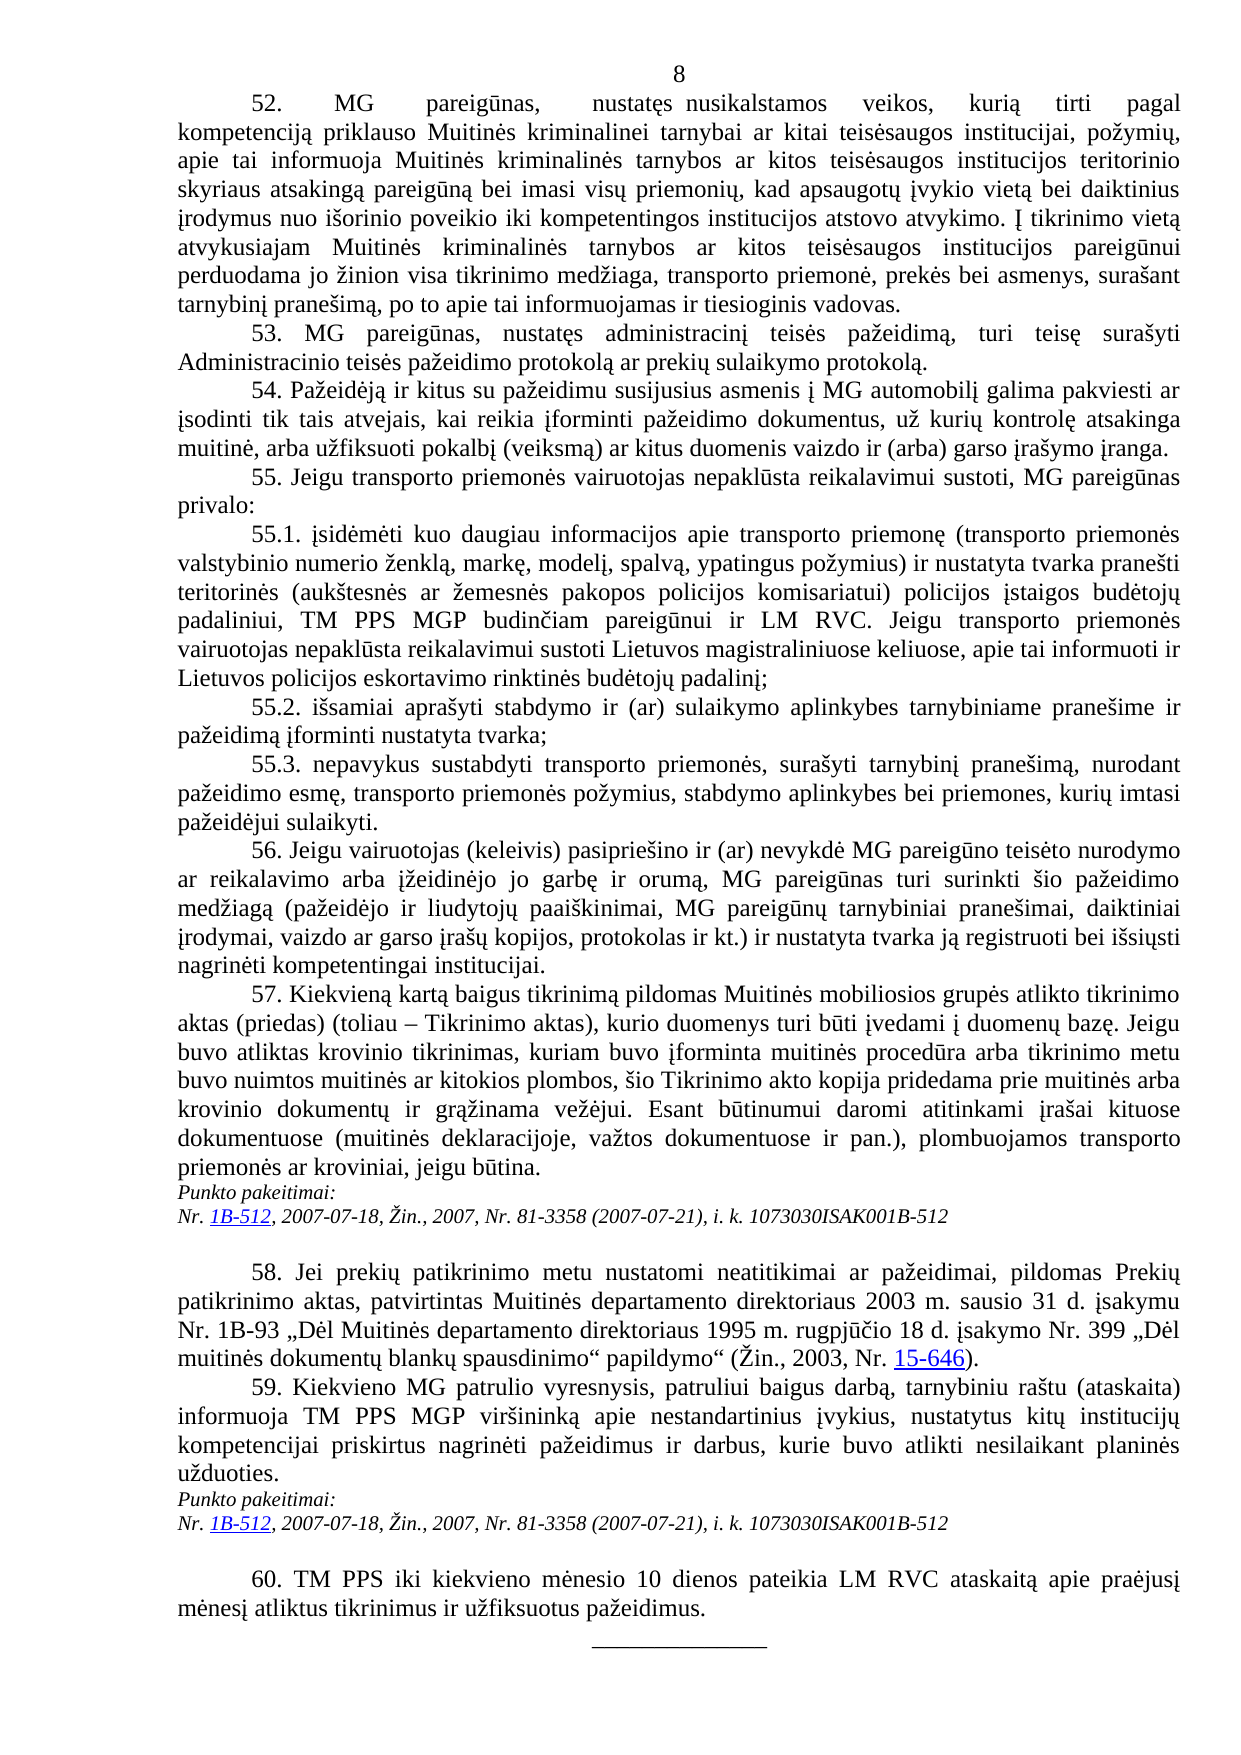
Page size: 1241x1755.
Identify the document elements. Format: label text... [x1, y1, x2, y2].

text 59. Kiekvieno MG patrulio vyresnysis, patruliui baigus darbą, tarnybiniu raštu (ataskaita) informuoja TM PPS MGP viršininką apie nestandartinius įvykius, nustatytus kitų institucijų kompetencijai priskirtus nagrinėti pažeidimus ir darbus, kurie buvo atlikti nesilaikant planinės užduoties. [177, 1372, 1181, 1487]
text ______________ [177, 1622, 1181, 1650]
text 55.1. įsidėmėti kuo daugiau informacijos apie transporto priemonę (transporto priemonės valstybinio numerio ženklą, markę, modelį, spalvą, ypatingus požymius) ir nustatyta tvarka pranešti teritorinės (aukštesnės ar žemesnės pakopos policijos komisariatui) policijos įstaigos budėtojų padaliniui, TM PPS MGP budinčiam pareigūnui ir LM RVC. Jeigu transporto priemonės vairuotojas nepaklūsta reikalavimui sustoti Lietuvos magistraliniuose keliuose, apie tai informuoti ir Lietuvos policijos eskortavimo rinktinės budėtojų padalinį; [177, 519, 1181, 692]
text Punkto pakeitimai: [177, 1487, 1181, 1511]
text 54. Pažeidėją ir kitus su pažeidimu susijusius asmenis į MG automobilį galima pakviesti ar įsodinti tik tais atvejais, kai reikia įforminti pažeidimo dokumentus, už kurių kontrolę atsakinga muitinė, arba užfiksuoti pokalbį (veiksmą) ar kitus duomenis vaizdo ir (arba) garso įrašymo įranga. [177, 375, 1181, 462]
text 56. Jeigu vairuotojas (keleivis) pasipriešino ir (ar) nevykdė MG pareigūno teisėto nurodymo ar reikalavimo arba įžeidinėjo jo garbę ir orumą, MG pareigūnas turi surinkti šio pažeidimo medžiagą (pažeidėjo ir liudytojų paaiškinimai, MG pareigūnų tarnybiniai pranešimai, daiktiniai įrodymai, vaizdo ar garso įrašų kopijos, protokolas ir kt.) ir nustatyta tvarka ją registruoti bei išsiųsti nagrinėti kompetentingai institucijai. [177, 835, 1181, 979]
text Punkto pakeitimai: [177, 1180, 1181, 1204]
text 53. MG pareigūnas, nustatęs administracinį teisės pažeidimą, turi teisę surašyti Administracinio teisės pažeidimo protokolą ar prekių sulaikymo protokolą. [177, 318, 1181, 375]
text Nr. 1B-512, 2007-07-18, Žin., 2007, Nr. 81-3358 (2007-07-21), i. k. 1073030ISAK001B-512 [177, 1204, 1181, 1228]
text 55. Jeigu transporto priemonės vairuotojas nepaklūsta reikalavimui sustoti, MG pareigūnas privalo: [177, 462, 1181, 519]
text 55.2. išsamiai aprašyti stabdymo ir (ar) sulaikymo aplinkybes tarnybiniame pranešime ir pažeidimą įforminti nustatyta tvarka; [177, 692, 1181, 749]
text Nr. 1B-512, 2007-07-18, Žin., 2007, Nr. 81-3358 (2007-07-21), i. k. 1073030ISAK001B-512 [177, 1511, 1181, 1535]
text 55.3. nepavykus sustabdyti transporto priemonės, surašyti tarnybinį pranešimą, nurodant pažeidimo esmę, transporto priemonės požymius, stabdymo aplinkybes bei priemones, kurių imtasi pažeidėjui sulaikyti. [177, 749, 1181, 835]
text 52. MG pareigūnas, nustatęs nusikalstamos veikos, kurią tirti pagal kompetenciją priklauso Muitinės kriminalinei tarnybai ar kitai teisėsaugos institucijai, požymių, apie tai informuoja Muitinės kriminalinės tarnybos ar kitos teisėsaugos institucijos teritorinio skyriaus atsakingą pareigūną bei imasi visų priemonių, kad apsaugotų įvykio vietą bei daiktinius įrodymus nuo išorinio poveikio iki kompetentingos institucijos atstovo atvykimo. Į tikrinimo vietą atvykusiajam Muitinės kriminalinės tarnybos ar kitos teisėsaugos institucijos pareigūnui perduodama jo žinion visa tikrinimo medžiaga, transporto priemonė, prekės bei asmenys, surašant tarnybinį pranešimą, po to apie tai informuojamas ir tiesioginis vadovas. [177, 88, 1181, 318]
text 57. Kiekvieną kartą baigus tikrinimą pildomas Muitinės mobiliosios grupės atlikto tikrinimo aktas (priedas) (toliau – Tikrinimo aktas), kurio duomenys turi būti įvedami į duomenų bazę. Jeigu buvo atliktas krovinio tikrinimas, kuriam buvo įforminta muitinės procedūra arba tikrinimo metu buvo nuimtos muitinės ar kitokios plombos, šio Tikrinimo akto kopija pridedama prie muitinės arba krovinio dokumentų ir grąžinama vežėjui. Esant būtinumui daromi atitinkami įrašai kituose dokumentuose (muitinės deklaracijoje, važtos dokumentuose ir pan.), plombuojamos transporto priemonės ar kroviniai, jeigu būtina. [177, 979, 1181, 1180]
text 58. Jei prekių patikrinimo metu nustatomi neatitikimai ar pažeidimai, pildomas Prekių patikrinimo aktas, patvirtintas Muitinės departamento direktoriaus 2003 m. sausio 31 d. įsakymu Nr. 1B-93 „Dėl Muitinės departamento direktoriaus 1995 m. rugpjūčio 18 d. įsakymo Nr. 399 „Dėl muitinės dokumentų blankų spausdinimo“ papildymo“ (Žin., 2003, Nr. 15-646). [177, 1257, 1181, 1372]
text 60. TM PPS iki kiekvieno mėnesio 10 dienos pateikia LM RVC ataskaitą apie praėjusį mėnesį atliktus tikrinimus ir užfiksuotus pažeidimus. [177, 1564, 1181, 1622]
